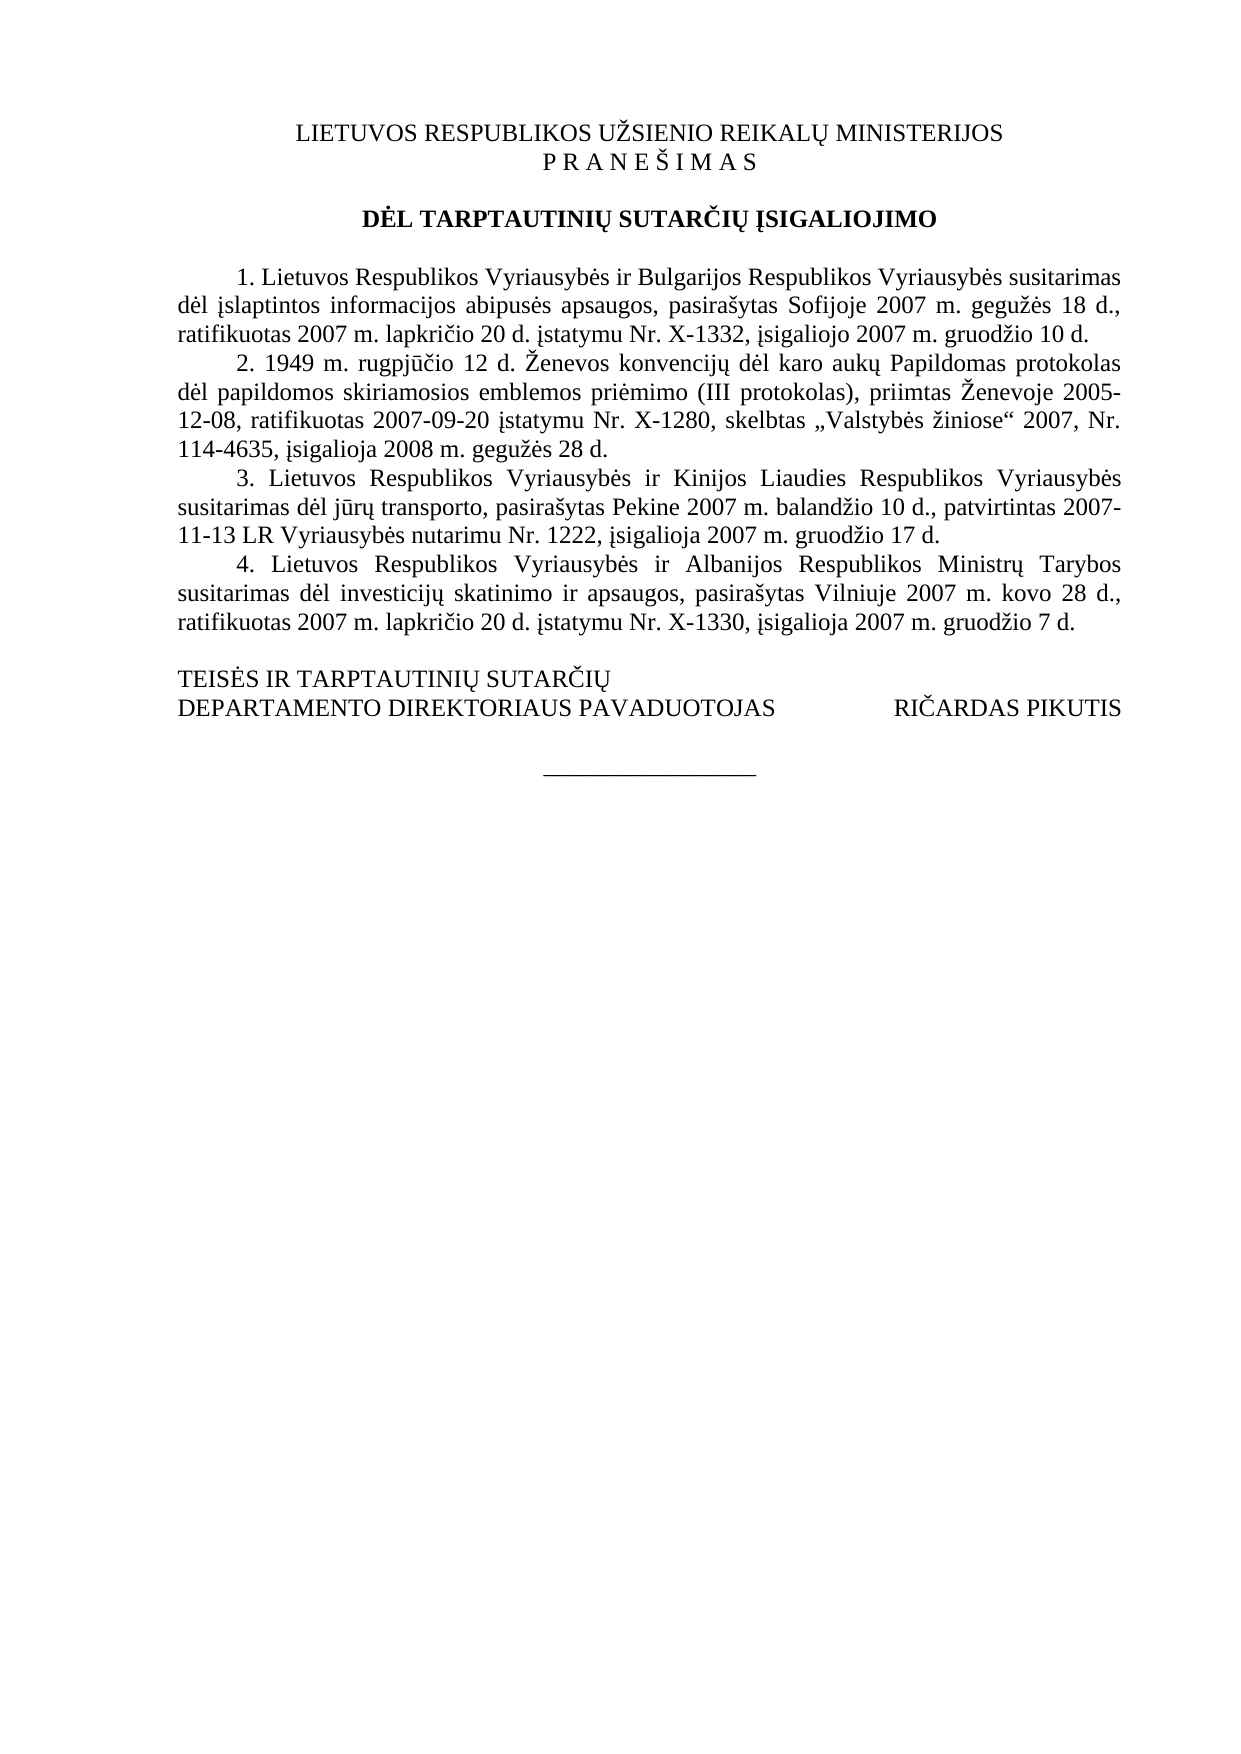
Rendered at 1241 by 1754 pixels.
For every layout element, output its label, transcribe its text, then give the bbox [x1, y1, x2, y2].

text LIETUVOS RESPUBLIKOS UŽSIENIO REIKALŲ MINISTERIJOS [177, 118, 1122, 147]
text 1. Lietuvos Respublikos Vyriausybės ir Bulgarijos Respublikos Vyriausybės susitarimas dėl įslaptintos informacijos abipusės apsaugos, pasirašytas Sofijoje 2007 m. gegužės 18 d., ratifikuotas 2007 m. lapkričio 20 d. įstatymu Nr. X-1332, įsigaliojo 2007 m. gruodžio 10 d. [177, 262, 1122, 348]
text 3. Lietuvos Respublikos Vyriausybės ir Kinijos Liaudies Respublikos Vyriausybės susitarimas dėl jūrų transporto, pasirašytas Pekine 2007 m. balandžio 10 d., patvirtintas 2007-11-13 LR Vyriausybės nutarimu Nr. 1222, įsigalioja 2007 m. gruodžio 17 d. [177, 463, 1122, 549]
text DEPARTAMENTO DIREKTORIAUS PAVADUOTOJAS RIČARDAS PIKUTIS [177, 693, 1122, 722]
text PRANEŠIMAS [177, 147, 1122, 176]
text 4. Lietuvos Respublikos Vyriausybės ir Albanijos Respublikos Ministrų Tarybos susitarimas dėl investicijų skatinimo ir apsaugos, pasirašytas Vilniuje 2007 m. kovo 28 d., ratifikuotas 2007 m. lapkričio 20 d. įstatymu Nr. X-1330, įsigalioja 2007 m. gruodžio 7 d. [177, 549, 1122, 636]
text 2. 1949 m. rugpjūčio 12 d. Ženevos konvencijų dėl karo aukų Papildomas protokolas dėl papildomos skiriamosios emblemos priėmimo (III protokolas), priimtas Ženevoje 2005-12-08, ratifikuotas 2007-09-20 įstatymu Nr. X-1280, skelbtas „Valstybės žiniose“ 2007, Nr. 114-4635, įsigalioja 2008 m. gegužės 28 d. [177, 348, 1122, 463]
text _________________ [177, 751, 1122, 779]
text DĖL TARPTAUTINIŲ SUTARČIŲ ĮSIGALIOJIMO [177, 204, 1122, 233]
text TEISĖS IR TARPTAUTINIŲ SUTARČIŲ [177, 664, 1122, 693]
